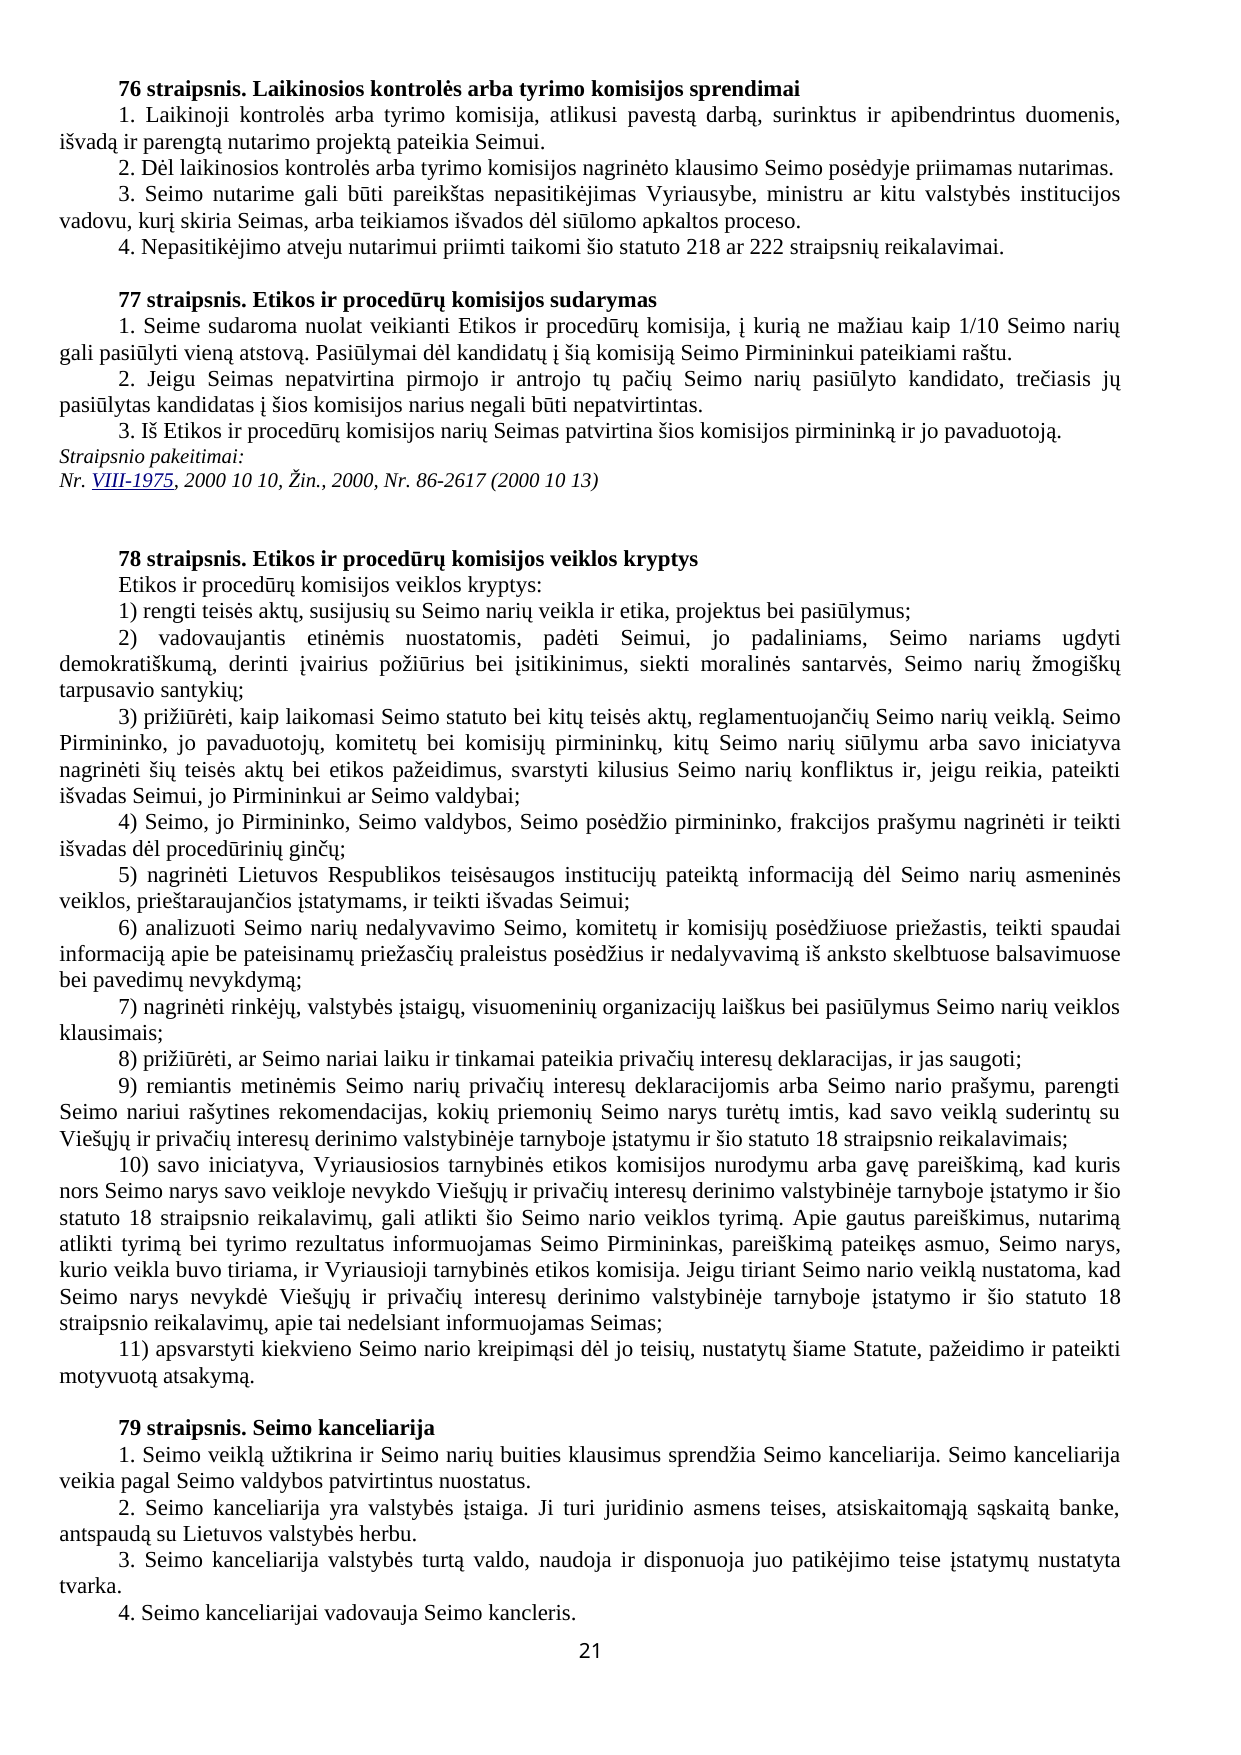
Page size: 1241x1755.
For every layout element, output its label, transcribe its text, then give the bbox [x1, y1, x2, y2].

text 1. Seime sudaroma nuolat veikianti Etikos ir procedūrų komisija, į kurią ne mažiau kaip 1/10 Seimo narių gali pasiūlyti vieną atstovą. Pasiūlymai dėl kandidatų į šią komisiją Seimo Pirmininkui pateikiami raštu. [59, 312, 1122, 365]
text 1) rengti teisės aktų, susijusių su Seimo narių veikla ir etika, projektus bei pasiūlymus; [59, 597, 1122, 624]
text Straipsnio pakeitimai: [59, 444, 1122, 468]
text 3. Seimo nutarime gali būti pareikštas nepasitikėjimas Vyriausybe, ministru ar kitu valstybės institucijos vadovu, kurį skiria Seimas, arba teikiamos išvados dėl siūlomo apkaltos proceso. [59, 180, 1122, 233]
text 9) remiantis metinėmis Seimo narių privačių interesų deklaracijomis arba Seimo nario prašymu, parengti Seimo nariui rašytines rekomendacijas, kokių priemonių Seimo narys turėtų imtis, kad savo veiklą suderintų su Viešųjų ir privačių interesų derinimo valstybinėje tarnyboje įstatymu ir šio statuto 18 straipsnio reikalavimais; [59, 1072, 1122, 1151]
text 2. Jeigu Seimas nepatvirtina pirmojo ir antrojo tų pačių Seimo narių pasiūlyto kandidato, trečiasis jų pasiūlytas kandidatas į šios komisijos narius negali būti nepatvirtintas. [59, 365, 1122, 418]
text 5) nagrinėti Lietuvos Respublikos teisėsaugos institucijų pateiktą informaciją dėl Seimo narių asmeninės veiklos, prieštaraujančios įstatymams, ir teikti išvadas Seimui; [59, 861, 1122, 914]
text 4. Nepasitikėjimo atveju nutarimui priimti taikomi šio statuto 218 ar 222 straipsnių reikalavimai. [59, 233, 1122, 259]
text 79 straipsnis. Seimo kanceliarija [59, 1414, 1122, 1441]
text 1. Seimo veiklą užtikrina ir Seimo narių buities klausimus sprendžia Seimo kanceliarija. Seimo kanceliarija veikia pagal Seimo valdybos patvirtintus nuostatus. [59, 1441, 1122, 1493]
text 3. Iš Etikos ir procedūrų komisijos narių Seimas patvirtina šios komisijos pirmininką ir jo pavaduotoją. [59, 418, 1122, 444]
text Etikos ir procedūrų komisijos veiklos kryptys: [59, 571, 1122, 597]
text 3) prižiūrėti, kaip laikomasi Seimo statuto bei kitų teisės aktų, reglamentuojančių Seimo narių veiklą. Seimo Pirmininko, jo pavaduotojų, komitetų bei komisijų pirmininkų, kitų Seimo narių siūlymu arba savo iniciatyva nagrinėti šių teisės aktų bei etikos pažeidimus, svarstyti kilusius Seimo narių konfliktus ir, jeigu reikia, pateikti išvadas Seimui, jo Pirmininkui ar Seimo valdybai; [59, 703, 1122, 808]
text 77 straipsnis. Etikos ir procedūrų komisijos sudarymas [59, 286, 1122, 312]
text 7) nagrinėti rinkėjų, valstybės įstaigų, visuomeninių organizacijų laiškus bei pasiūlymus Seimo narių veiklos klausimais; [59, 993, 1122, 1046]
text 11) apsvarstyti kiekvieno Seimo nario kreipimąsi dėl jo teisių, nustatytų šiame Statute, pažeidimo ir pateikti motyvuotą atsakymą. [59, 1335, 1122, 1388]
text 8) prižiūrėti, ar Seimo nariai laiku ir tinkamai pateikia privačių interesų deklaracijas, ir jas saugoti; [59, 1046, 1122, 1072]
text 4. Seimo kanceliarijai vadovauja Seimo kancleris. [59, 1599, 1122, 1625]
text 10) savo iniciatyva, Vyriausiosios tarnybinės etikos komisijos nurodymu arba gavę pareiškimą, kad kuris nors Seimo narys savo veikloje nevykdo Viešųjų ir privačių interesų derinimo valstybinėje tarnyboje įstatymo ir šio statuto 18 straipsnio reikalavimų, gali atlikti šio Seimo nario veiklos tyrimą. Apie gautus pareiškimus, nutarimą atlikti tyrimą bei tyrimo rezultatus informuojamas Seimo Pirmininkas, pareiškimą pateikęs asmuo, Seimo narys, kurio veikla buvo tiriama, ir Vyriausioji tarnybinės etikos komisija. Jeigu tiriant Seimo nario veiklą nustatoma, kad Seimo narys nevykdė Viešųjų ir privačių interesų derinimo valstybinėje tarnyboje įstatymo ir šio statuto 18 straipsnio reikalavimų, apie tai nedelsiant informuojamas Seimas; [59, 1151, 1122, 1335]
text 2) vadovaujantis etinėmis nuostatomis, padėti Seimui, jo padaliniams, Seimo nariams ugdyti demokratiškumą, derinti įvairius požiūrius bei įsitikinimus, siekti moralinės santarvės, Seimo narių žmogiškų tarpusavio santykių; [59, 624, 1122, 703]
text 2. Seimo kanceliarija yra valstybės įstaiga. Ji turi juridinio asmens teises, atsiskaitomąją sąskaitą banke, antspaudą su Lietuvos valstybės herbu. [59, 1493, 1122, 1546]
text 1. Laikinoji kontrolės arba tyrimo komisija, atlikusi pavestą darbą, surinktus ir apibendrintus duomenis, išvadą ir parengtą nutarimo projektą pateikia Seimui. [59, 101, 1122, 154]
text 4) Seimo, jo Pirmininko, Seimo valdybos, Seimo posėdžio pirmininko, frakcijos prašymu nagrinėti ir teikti išvadas dėl procedūrinių ginčų; [59, 808, 1122, 861]
text 6) analizuoti Seimo narių nedalyvavimo Seimo, komitetų ir komisijų posėdžiuose priežastis, teikti spaudai informaciją apie be pateisinamų priežasčių praleistus posėdžius ir nedalyvavimą iš anksto skelbtuose balsavimuose bei pavedimų nevykdymą; [59, 914, 1122, 993]
text 2. Dėl laikinosios kontrolės arba tyrimo komisijos nagrinėto klausimo Seimo posėdyje priimamas nutarimas. [59, 154, 1122, 180]
text 76 straipsnis. Laikinosios kontrolės arba tyrimo komisijos sprendimai [59, 75, 1122, 101]
text 78 straipsnis. Etikos ir procedūrų komisijos veiklos kryptys [59, 545, 1122, 571]
text 3. Seimo kanceliarija valstybės turtą valdo, naudoja ir disponuoja juo patikėjimo teise įstatymų nustatyta tvarka. [59, 1546, 1122, 1599]
text Nr. VIII-1975, 2000 10 10, Žin., 2000, Nr. 86-2617 (2000 10 13) [59, 468, 1122, 492]
